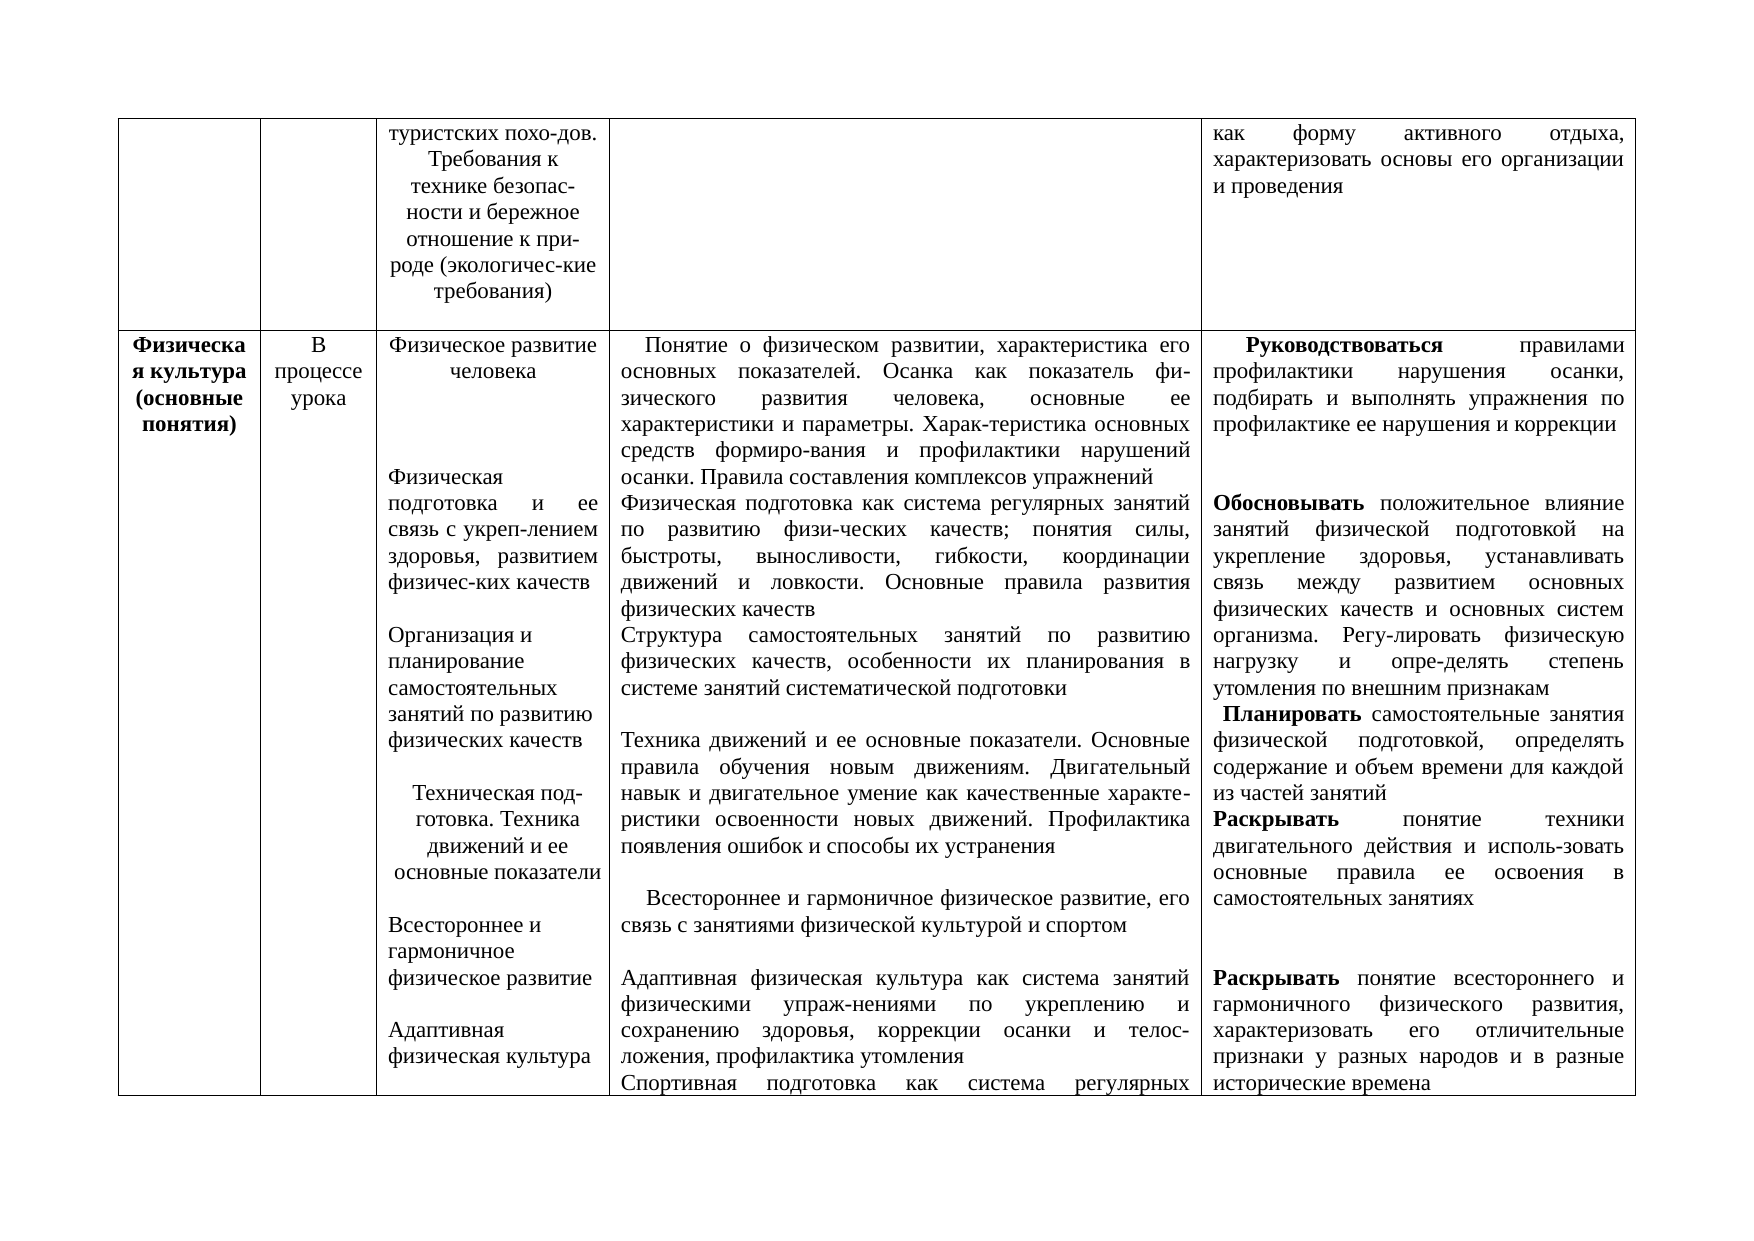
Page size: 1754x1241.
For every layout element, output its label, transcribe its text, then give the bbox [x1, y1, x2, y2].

table_cell туристских похо-дов. Требова­ния к технике безопас-ности и бе­режное отношение к при-роде (экологичес-кие требования) [377, 119, 609, 330]
table_cell [261, 119, 376, 330]
table_cell Физическая культура (основные понятия) [119, 331, 260, 1095]
table_cell [119, 119, 260, 330]
table_cell Физическое развитие человека Физическая подготовка и ее связь с укреп-лением здоровья, развитием физичес-ких качеств Организация и планирование самостоятельных занятий по раз­витию физических качеств Техническая под-готовка. Техника движений и ее основные показатели Всестороннее и гармоничное физическое развитие Адаптивная физическая культура [377, 331, 609, 1095]
table_cell [610, 119, 1201, 330]
table_cell Руководствоваться правилами профилактики нарушения осанки, подбирать и выполнять упражне­ния по профилактике ее наруше­ния и коррекции Обосновывать положительное влияние занятий физической под­готовкой на укрепление здоровья, устанавливать связь между разви­тием основных физических качеств и основных систем организма. Ре­гу-лировать физическую нагрузку и опре-делять степень утомления по внешним признакам Планировать самостоятельные занятия физической подготовкой, определять содержание и объем времени для каждой из частей за­нятий Раскрывать понятие техники двигательного действия и исполь-зовать основные правила ее освоения в самостоятельных занятиях Раскрывать понятие всестороннего и гармоничного физического развития, характеризовать его отличительные признаки у разных народов и в разные исторические времена [1202, 331, 1635, 1095]
table_cell В процессе урока [261, 331, 376, 1095]
table_cell Понятие о физическом развитии, характеристика его основных пока­зателей. Осанка как показатель фи­зического развития человека, ос­новные ее характеристики и пара­метры. Харак-теристика основных средств формиро-вания и профи­лактики нарушений осанки. Прави­ла составления комплексов упраж­нений Физическая подготовка как сис­тема регулярных занятий по разви­тию физи-ческих качеств; понятия силы, быстроты, выносливости, гибкости, координации движений и ловкости. Основные правила раз­вития физических качеств Структура самостоятельных заня­тий по развитию физических ка­честв, особенности их планирова­ния в системе занятий системати­ческой подготовки Техника движений и ее основ­ные показатели. Основные правила обучения новым движениям. Дви­гательный навык и двигательное умение как качественные характе­ристики освоенности новых движе­ний. Профилактика появления ошибок и способы их устранения Всестороннее и гармоничное физическое развитие, его связь с занятиями физической культурой и спортом Адаптивная физическая культура как система занятий физическими упраж-нениями по укреплению и сохранению здоровья, коррекции осанки и телос-ложения, профилактика утомления Спортивная подготовка как система регулярных [610, 331, 1201, 1095]
table_cell как форму активного отды­ха, характеризовать основы его организации и проведения [1202, 119, 1635, 330]
